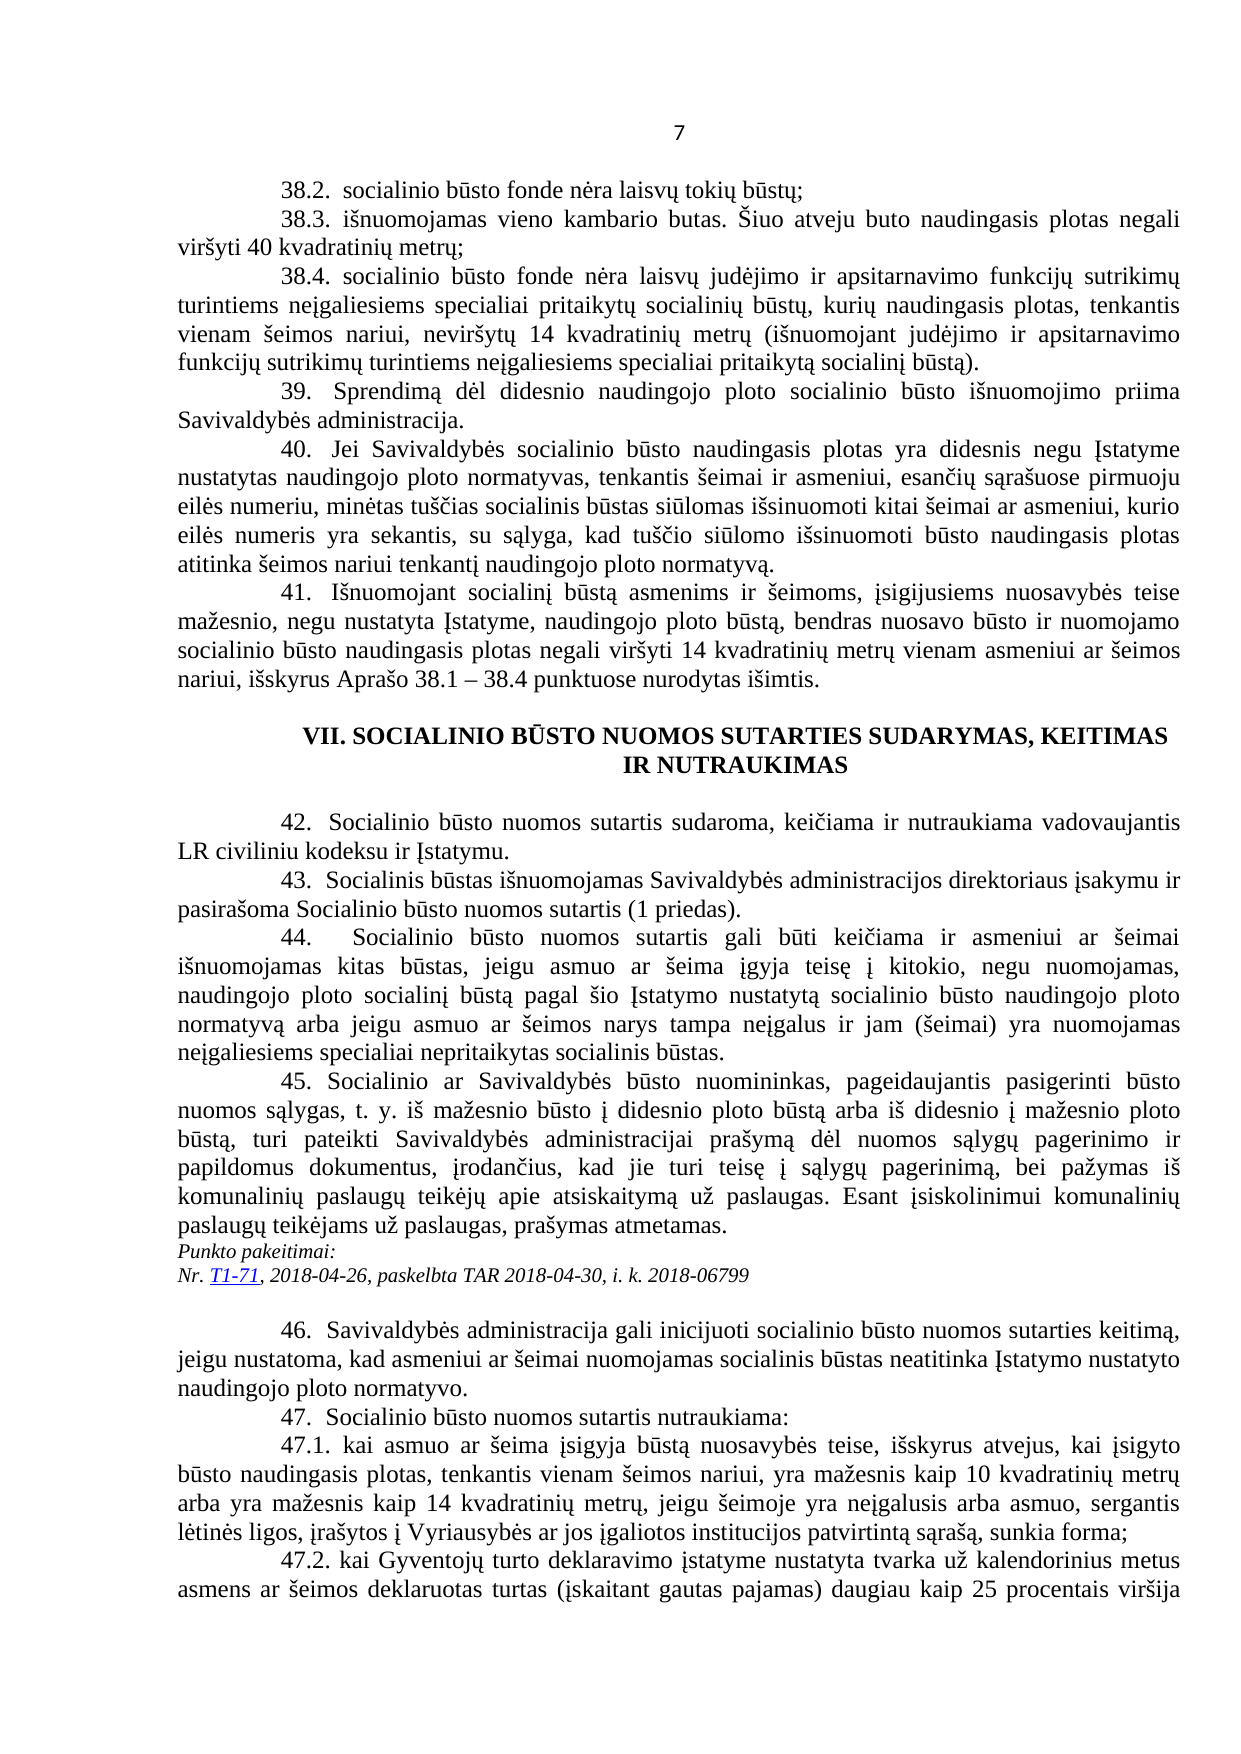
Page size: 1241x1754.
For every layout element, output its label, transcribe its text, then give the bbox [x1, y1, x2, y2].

text 47.1. kai asmuo ar šeima įsigyja būstą nuosavybės teise, išskyrus atvejus, kai įsigyto būsto naudingasis plotas, tenkantis vienam šeimos nariui, yra mažesnis kaip 10 kvadratinių metrų arba yra mažesnis kaip 14 kvadratinių metrų, jeigu šeimoje yra neįgalusis arba asmuo, sergantis lėtinės ligos, įrašytos į Vyriausybės ar jos įgaliotos institucijos patvirtintą sąrašą, sunkia forma; [177, 1431, 1181, 1546]
text Nr. T1-71, 2018-04-26, paskelbta TAR 2018-04-30, i. k. 2018-06799 [177, 1263, 1181, 1287]
text 40. Jei Savivaldybės socialinio būsto naudingasis plotas yra didesnis negu Įstatyme nustatytas naudingojo ploto normatyvas, tenkantis šeimai ir asmeniui, esančių sąrašuose pirmuoju eilės numeriu, minėtas tuščias socialinis būstas siūlomas išsinuomoti kitai šeimai ar asmeniui, kurio eilės numeris yra sekantis, su sąlyga, kad tuščio siūlomo išsinuomoti būsto naudingasis plotas atitinka šeimos nariui tenkantį naudingojo ploto normatyvą. [177, 434, 1181, 577]
text 39. Sprendimą dėl didesnio naudingojo ploto socialinio būsto išnuomojimo priima Savivaldybės administracija. [177, 376, 1181, 434]
text VII. SOCIALINIO BŪSTO NUOMOS SUTARTIES SUDARYMAS, KEITIMAS IR NUTRAUKIMAS [290, 721, 1181, 779]
text 45. Socialinio ar Savivaldybės būsto nuomininkas, pageidaujantis pasigerinti būsto nuomos sąlygas, t. y. iš mažesnio būsto į didesnio ploto būstą arba iš didesnio į mažesnio ploto būstą, turi pateikti Savivaldybės administracijai prašymą dėl nuomos sąlygų pagerinimo ir papildomus dokumentus, įrodančius, kad jie turi teisę į sąlygų pagerinimą, bei pažymas iš komunalinių paslaugų teikėjų apie atsiskaitymą už paslaugas. Esant įsiskolinimui komunalinių paslaugų teikėjams už paslaugas, prašymas atmetamas. [177, 1066, 1181, 1239]
text 43. Socialinis būstas išnuomojamas Savivaldybės administracijos direktoriaus įsakymu ir pasirašoma Socialinio būsto nuomos sutartis (1 priedas). [177, 865, 1181, 922]
text 38.3. išnuomojamas vieno kambario butas. Šiuo atveju buto naudingasis plotas negali viršyti 40 kvadratinių metrų; [177, 204, 1181, 261]
text 38.2. socialinio būsto fonde nėra laisvų tokių būstų; [177, 175, 1181, 204]
text 42. Socialinio būsto nuomos sutartis sudaroma, keičiama ir nutraukiama vadovaujantis LR civiliniu kodeksu ir Įstatymu. [177, 807, 1181, 865]
text 44. Socialinio būsto nuomos sutartis gali būti keičiama ir asmeniui ar šeimai išnuomojamas kitas būstas, jeigu asmuo ar šeima įgyja teisę į kitokio, negu nuomojamas, naudingojo ploto socialinį būstą pagal šio Įstatymo nustatytą socialinio būsto naudingojo ploto normatyvą arba jeigu asmuo ar šeimos narys tampa neįgalus ir jam (šeimai) yra nuomojamas neįgaliesiems specialiai nepritaikytas socialinis būstas. [177, 922, 1181, 1066]
text 38.4. socialinio būsto fonde nėra laisvų judėjimo ir apsitarnavimo funkcijų sutrikimų turintiems neįgaliesiems specialiai pritaikytų socialinių būstų, kurių naudingasis plotas, tenkantis vienam šeimos nariui, neviršytų 14 kvadratinių metrų (išnuomojant judėjimo ir apsitarnavimo funkcijų sutrikimų turintiems neįgaliesiems specialiai pritaikytą socialinį būstą). [177, 261, 1181, 376]
text Punkto pakeitimai: [177, 1239, 1181, 1263]
text 47. Socialinio būsto nuomos sutartis nutraukiama: [177, 1402, 1181, 1431]
text 47.2. kai Gyventojų turto deklaravimo įstatyme nustatyta tvarka už kalendorinius metus asmens ar šeimos deklaruotas turtas (įskaitant gautas pajamas) daugiau kaip 25 procentais viršija [177, 1546, 1181, 1603]
text 46. Savivaldybės administracija gali inicijuoti socialinio būsto nuomos sutarties keitimą, jeigu nustatoma, kad asmeniui ar šeimai nuomojamas socialinis būstas neatitinka Įstatymo nustatyto naudingojo ploto normatyvo. [177, 1316, 1181, 1402]
text 41. Išnuomojant socialinį būstą asmenims ir šeimoms, įsigijusiems nuosavybės teise mažesnio, negu nustatyta Įstatyme, naudingojo ploto būstą, bendras nuosavo būsto ir nuomojamo socialinio būsto naudingasis plotas negali viršyti 14 kvadratinių metrų vienam asmeniui ar šeimos nariui, išskyrus Aprašo 38.1 – 38.4 punktuose nurodytas išimtis. [177, 577, 1181, 692]
